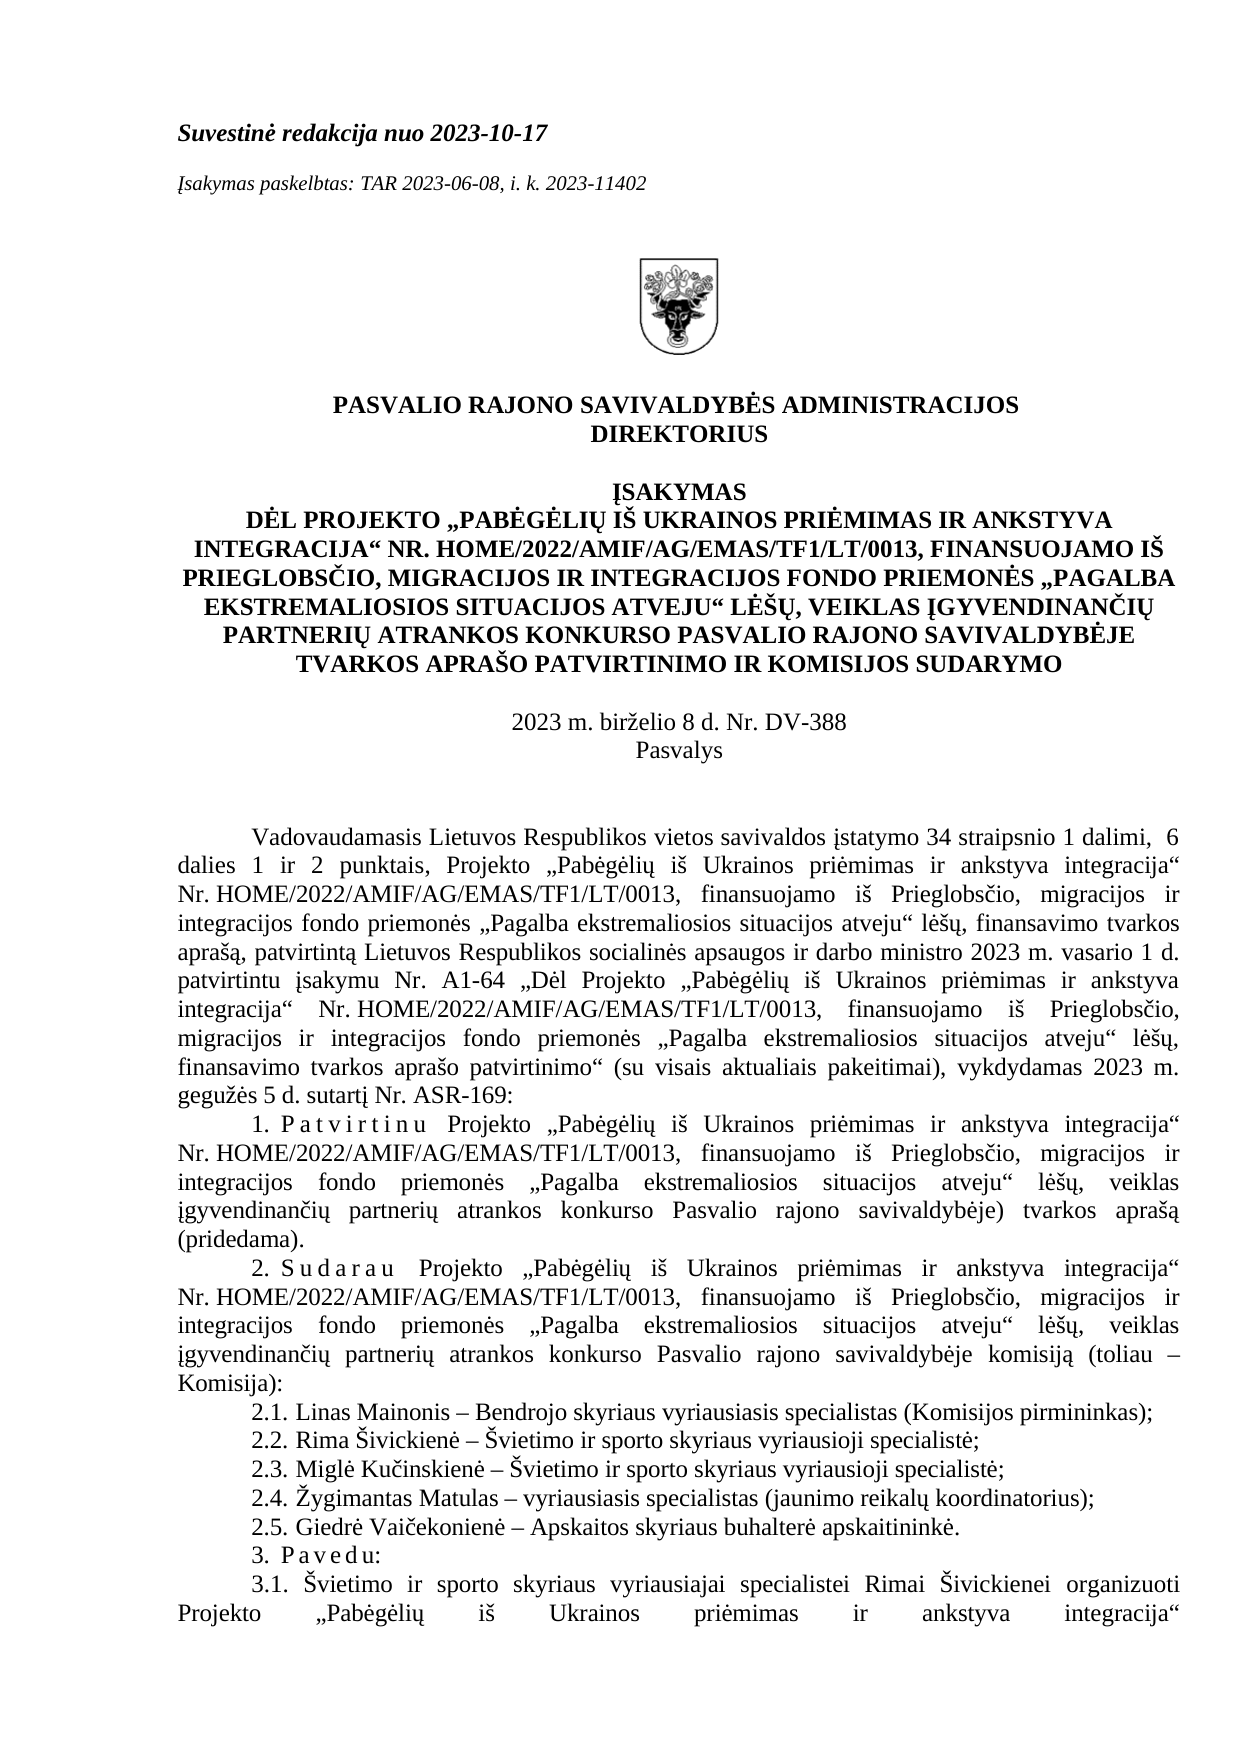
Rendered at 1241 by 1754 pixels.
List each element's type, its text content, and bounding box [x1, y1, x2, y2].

text DĖL PROJEKTO „PABĖGĖLIŲ IŠ UKRAINOS PRIĖMIMAS IR ANKSTYVA INTEGRACIJA“ NR. HOME/2022/AMIF/AG/EMAS/TF1/LT/0013, FINANSUOJAMO IŠ PRIEGLOBSČIO, MIGRACIJOS IR INTEGRACIJOS FONDO PRIEMONĖS „PAGALBA EKSTREMALIOSIOS SITUACIJOS ATVEJU“ LĖŠŲ, VEIKLAS ĮGYVENDINANČIŲ PARTNERIŲ ATRANKOS KONKURSO PASVALIO RAJONO SAVIVALDYBĖJE TVARKOS APRAŠO PATVIRTINIMO IR KOMISIJOS SUDARYMO [177, 506, 1181, 678]
text 2.5. Giedrė Vaičekonienė – Apskaitos skyriaus buhalterė apskaitininkė. [177, 1512, 1180, 1541]
text Pasvalys [177, 736, 1181, 764]
text 2.4. Žygimantas Matulas – vyriausiasis specialistas (jaunimo reikalų koordinatorius); [177, 1483, 1180, 1512]
text 1. Patvirtinu Projekto „Pabėgėlių iš Ukrainos priėmimas ir ankstyva integracija“ Nr. HOME/2022/AMIF/AG/EMAS/TF1/LT/0013, finansuojamo iš Prieglobsčio, migracijos ir integracijos fondo priemonės „Pagalba ekstremaliosios situacijos atveju“ lėšų, veiklas įgyvendinančių partnerių atrankos konkurso Pasvalio rajono savivaldybėje) tvarkos aprašą (pridedama). [177, 1109, 1180, 1253]
text Suvestinė redakcija nuo 2023-10-17 [177, 118, 1181, 147]
text 3. Pavedu: [177, 1541, 1180, 1569]
text 2. Sudarau Projekto „Pabėgėlių iš Ukrainos priėmimas ir ankstyva integracija“ Nr. HOME/2022/AMIF/AG/EMAS/TF1/LT/0013, finansuojamo iš Prieglobsčio, migracijos ir integracijos fondo priemonės „Pagalba ekstremaliosios situacijos atveju“ lėšų, veiklas įgyvendinančių partnerių atrankos konkurso Pasvalio rajono savivaldybėje komisiją (toliau – Komisija): [177, 1253, 1180, 1397]
text direktorius [177, 419, 1181, 448]
text Pasvalio rajono savivaldybės administracijos [177, 391, 1181, 419]
text 2.3. Miglė Kučinskienė – Švietimo ir sporto skyriaus vyriausioji specialistė; [177, 1454, 1180, 1483]
text 2.1. Linas Mainonis – Bendrojo skyriaus vyriausiasis specialistas (Komisijos pirmininkas); [177, 1397, 1180, 1426]
text 3.1. Švietimo ir sporto skyriaus vyriausiajai specialistei Rimai Šivickienei organizuoti Projekto „Pabėgėlių iš Ukrainos priėmimas ir ankstyva integracija“ [177, 1569, 1180, 1627]
text 2.2. Rima Šivickienė – Švietimo ir sporto skyriaus vyriausioji specialistė; [177, 1426, 1180, 1454]
text ĮSAKYMAS [177, 477, 1181, 506]
text Įsakymas paskelbtas: TAR 2023-06-08, i. k. 2023-11402 [177, 171, 1181, 195]
text Vadovaudamasis Lietuvos Respublikos vietos savivaldos įstatymo 34 straipsnio 1 dalimi, 6 dalies 1 ir 2 punktais, Projekto „Pabėgėlių iš Ukrainos priėmimas ir ankstyva integracija“ Nr. HOME/2022/AMIF/AG/EMAS/TF1/LT/0013, finansuojamo iš Prieglobsčio, migracijos ir integracijos fondo priemonės „Pagalba ekstremaliosios situacijos atveju“ lėšų, finansavimo tvarkos aprašą, patvirtintą Lietuvos Respublikos socialinės apsaugos ir darbo ministro 2023 m. vasario 1 d. patvirtintu įsakymu Nr. A1-64 „Dėl Projekto „Pabėgėlių iš Ukrainos priėmimas ir ankstyva integracija“ Nr. HOME/2022/AMIF/AG/EMAS/TF1/LT/0013, finansuojamo iš Prieglobsčio, migracijos ir integracijos fondo priemonės „Pagalba ekstremaliosios situacijos atveju“ lėšų, finansavimo tvarkos aprašo patvirtinimo“ (su visais aktualiais pakeitimai), vykdydamas 2023 m. gegužės 5 d. sutartį Nr. ASR-169: [177, 822, 1180, 1109]
text 2023 m. birželio 8 d. Nr. DV-388 [177, 707, 1181, 736]
